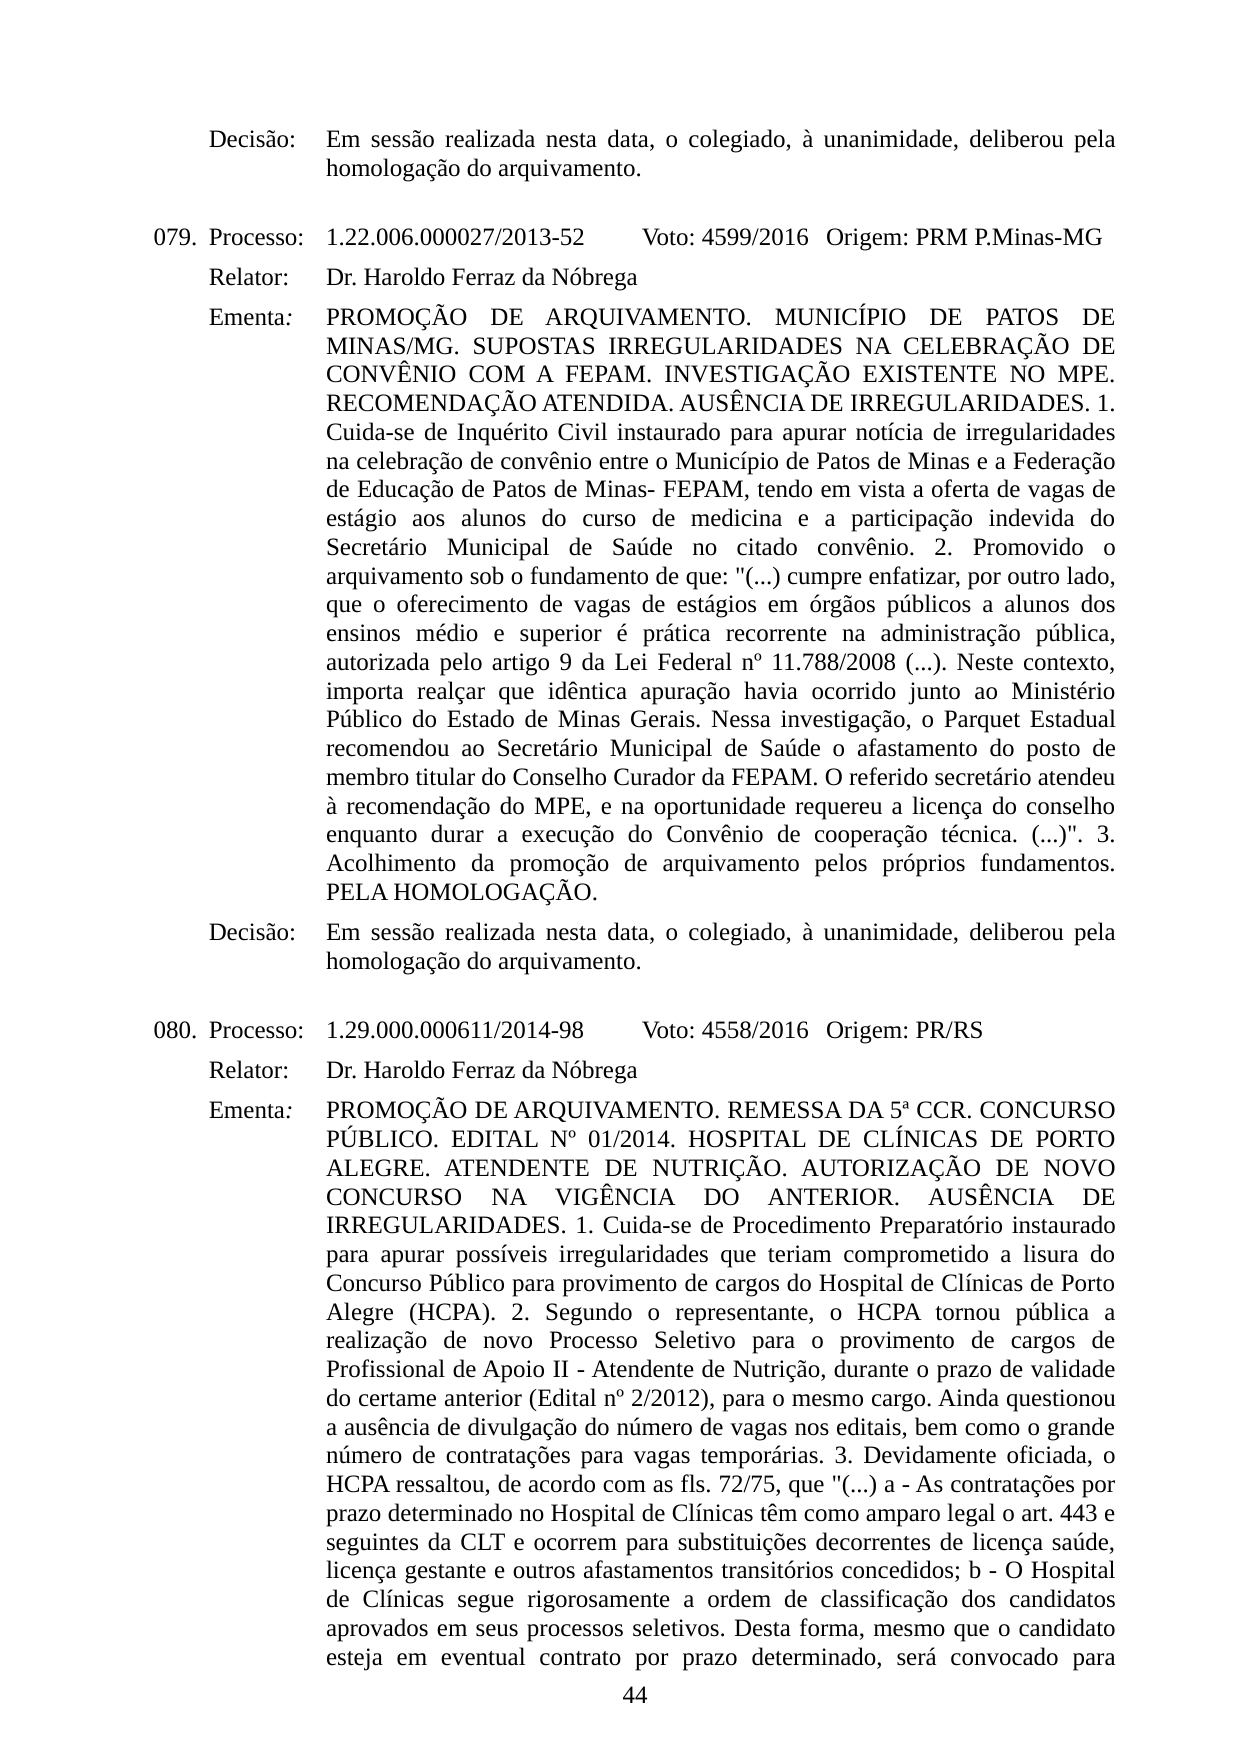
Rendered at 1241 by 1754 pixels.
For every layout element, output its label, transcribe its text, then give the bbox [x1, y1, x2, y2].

table_cell Dr. Haroldo Ferraz da Nóbrega [320, 256, 1122, 296]
table_cell [148, 911, 203, 980]
table_header Origem: PRM P.Minas-MG [820, 216, 1122, 256]
table_cell Ementa: [203, 296, 320, 911]
table_cell Ementa: [203, 1090, 320, 1676]
table_cell [148, 296, 203, 911]
table_header 1.29.000.000611/2014-98 [320, 1009, 636, 1049]
table_cell Decisão: [203, 911, 320, 980]
table_header Processo: [203, 1009, 320, 1049]
table_cell PROMOÇÃO DE ARQUIVAMENTO. MUNICÍPIO DE PATOS DE MINAS/MG. SUPOSTAS IRREGULARIDADES NA CELEBRAÇÃO DE CONVÊNIO COM A FEPAM. INVESTIGAÇÃO EXISTENTE NO MPE. RECOMENDAÇÃO ATENDIDA. AUSÊNCIA DE IRREGULARIDADES. 1. Cuida-se de Inquérito Civil instaurado para apurar notícia de irregularidades na celebração de convênio entre o Município de Patos de Minas e a Federação de Educação de Patos de Minas- FEPAM, tendo em vista a oferta de vagas de estágio aos alunos do curso de medicina e a participação indevida do Secretário Municipal de Saúde no citado convênio. 2. Promovido o arquivamento sob o fundamento de que: "(...) cumpre enfatizar, por outro lado, que o oferecimento de vagas de estágios em órgãos públicos a alunos dos ensinos médio e superior é prática recorrente na administração pública, autorizada pelo artigo 9 da Lei Federal nº 11.788/2008 (...). Neste contexto, importa realçar que idêntica apuração havia ocorrido junto ao Ministério Público do Estado de Minas Gerais. Nessa investigação, o Parquet Estadual recomendou ao Secretário Municipal de Saúde o afastamento do posto de membro titular do Conselho Curador da FEPAM. O referido secretário atendeu à recomendação do MPE, e na oportunidade requereu a licença do conselho enquanto durar a execução do Convênio de cooperação técnica. (...)". 3. Acolhimento da promoção de arquivamento pelos próprios fundamentos. PELA HOMOLOGAÇÃO. [320, 296, 1122, 911]
table_cell Relator: [203, 1049, 320, 1089]
table_header Voto: 4558/2016 [636, 1009, 820, 1049]
table_cell [148, 118, 203, 187]
table_cell Decisão: [203, 118, 320, 187]
table_cell [148, 1049, 203, 1089]
table_header 1.22.006.000027/2013-52 [320, 216, 636, 256]
table_cell PROMOÇÃO DE ARQUIVAMENTO. REMESSA DA 5ª CCR. CONCURSO PÚBLICO. EDITAL Nº 01/2014. HOSPITAL DE CLÍNICAS DE PORTO ALEGRE. ATENDENTE DE NUTRIÇÃO. AUTORIZAÇÃO DE NOVO CONCURSO NA VIGÊNCIA DO ANTERIOR. AUSÊNCIA DE IRREGULARIDADES. 1. Cuida-se de Procedimento Preparatório instaurado para apurar possíveis irregularidades que teriam comprometido a lisura do Concurso Público para provimento de cargos do Hospital de Clínicas de Porto Alegre (HCPA). 2. Segundo o representante, o HCPA tornou pública a realização de novo Processo Seletivo para o provimento de cargos de Profissional de Apoio II - Atendente de Nutrição, durante o prazo de validade do certame anterior (Edital nº 2/2012), para o mesmo cargo. Ainda questionou a ausência de divulgação do número de vagas nos editais, bem como o grande número de contratações para vagas temporárias. 3. Devidamente oficiada, o HCPA ressaltou, de acordo com as fls. 72/75, que "(...) a - As contratações por prazo determinado no Hospital de Clínicas têm como amparo legal o art. 443 e seguintes da CLT e ocorrem para substituições decorrentes de licença saúde, licença gestante e outros afastamentos transitórios concedidos; b - O Hospital de Clínicas segue rigorosamente a ordem de classificação dos candidatos aprovados em seus processos seletivos. Desta forma, mesmo que o candidato esteja em eventual contrato por prazo determinado, será convocado para [320, 1090, 1122, 1676]
table_cell Relator: [203, 256, 320, 296]
table_header Processo: [203, 216, 320, 256]
table_cell [148, 256, 203, 296]
table_cell Em sessão realizada nesta data, o colegiado, à unanimidade, deliberou pela homologação do arquivamento. [320, 118, 1122, 187]
table_cell [148, 1090, 203, 1676]
table_header 080. [148, 1009, 203, 1049]
table_header 079. [148, 216, 203, 256]
table_cell Dr. Haroldo Ferraz da Nóbrega [320, 1049, 1122, 1089]
table_header Origem: PR/RS [820, 1009, 1122, 1049]
table_header Voto: 4599/2016 [636, 216, 820, 256]
table_cell Em sessão realizada nesta data, o colegiado, à unanimidade, deliberou pela homologação do arquivamento. [320, 911, 1122, 980]
